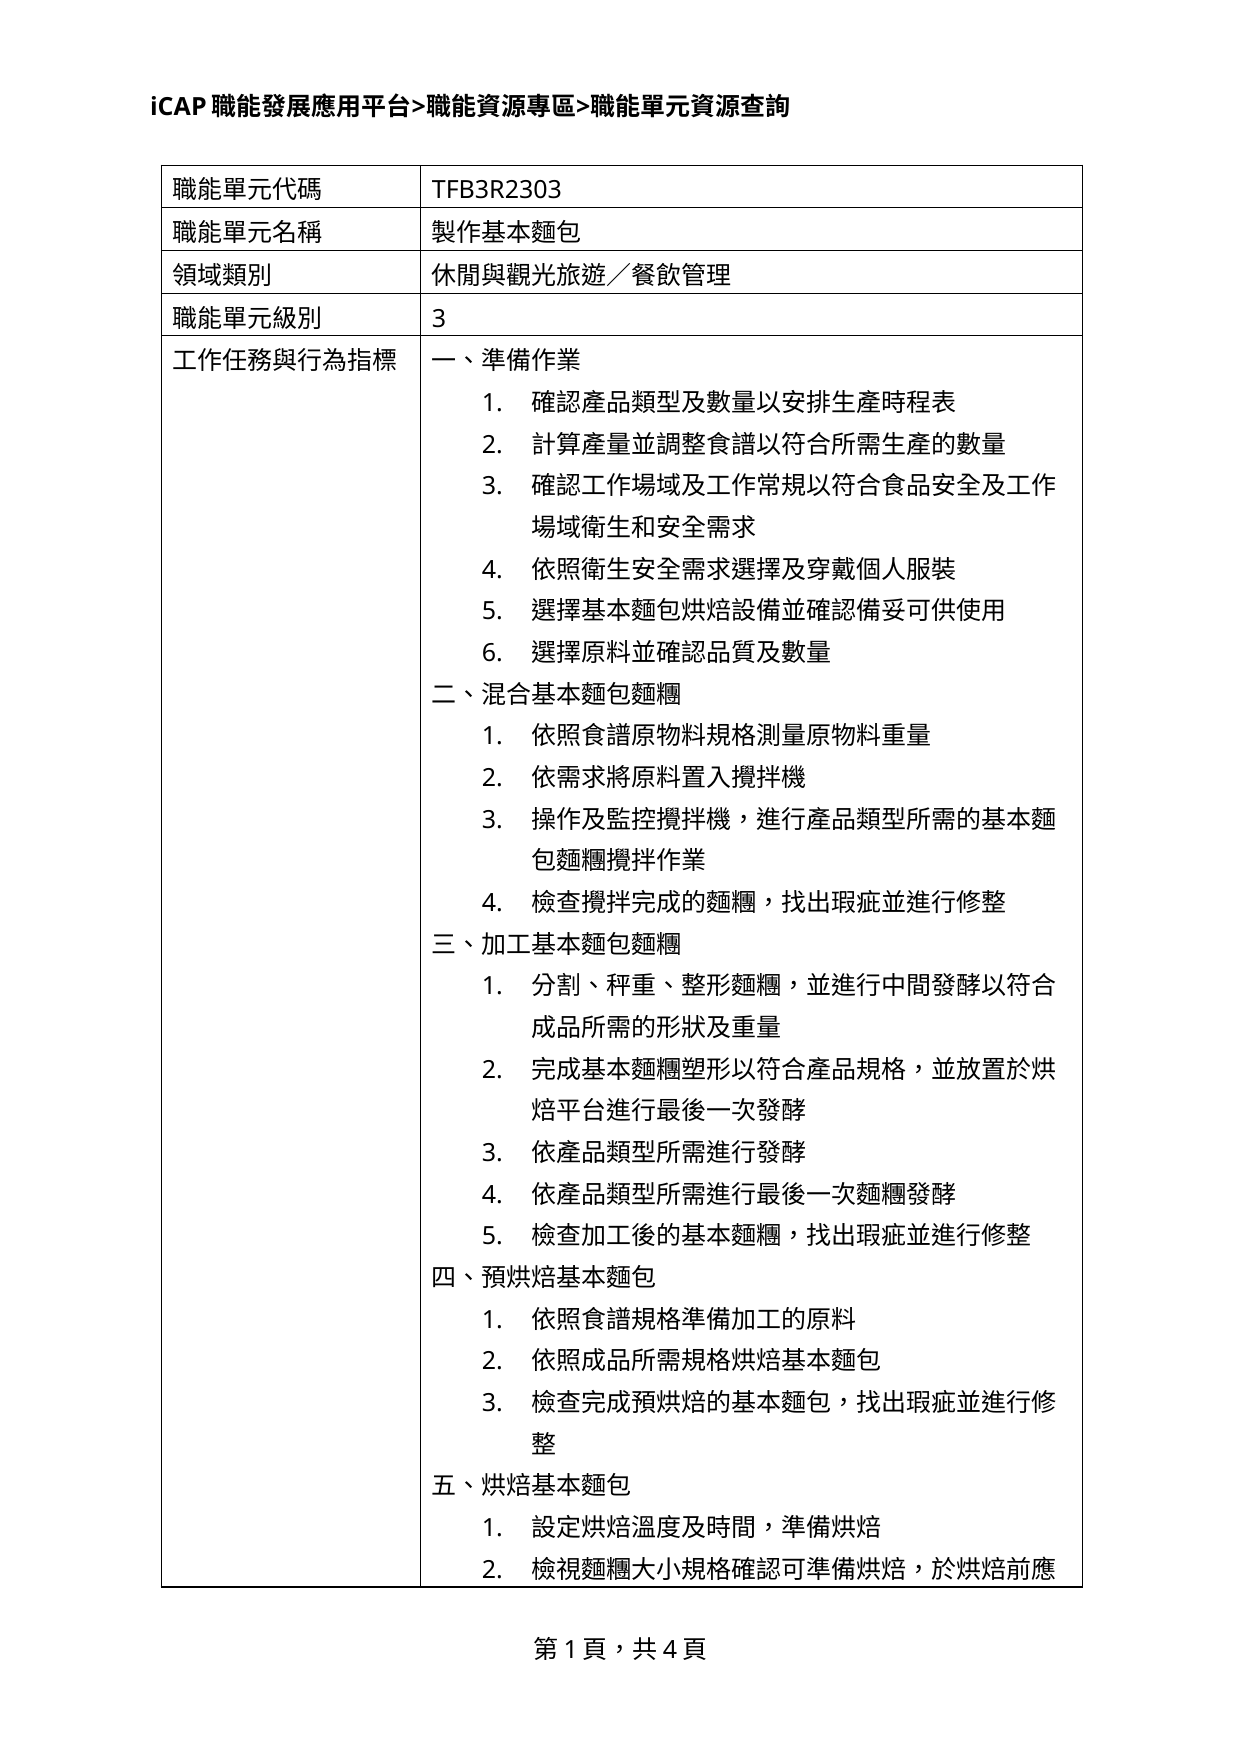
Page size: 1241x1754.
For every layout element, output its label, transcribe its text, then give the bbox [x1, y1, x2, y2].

table_cell 3 [421, 294, 1082, 335]
table_cell 工作任務與行為指標 [162, 336, 420, 1586]
table_header 職能單元代碼 [162, 166, 420, 207]
table_cell 休閒與觀光旅遊／餐飲管理 [421, 251, 1082, 293]
table_cell 製作基本麵包 [421, 208, 1082, 250]
table_cell 職能單元名稱 [162, 208, 420, 250]
table_cell 職能單元級別 [162, 294, 420, 335]
table_cell 領域類別 [162, 251, 420, 293]
table_cell 準備作業 確認產品類型及數量以安排生產時程表 計算產量並調整食譜以符合所需生產的數量 確認工作場域及工作常規以符合食品安全及工作場域衛生和安全需求 依照衛生安全需求選擇及穿戴個人服裝 選擇基本麵包烘焙設備並確認備妥可供使用 選擇原料並確認品質及數量 混合基本麵包麵糰 依照食譜原物料規格測量原物料重量 依需求將原料置入攪拌機 操作及監控攪拌機，進行產品類型所需的基本麵包麵糰攪拌作業 檢查攪拌完成的麵糰，找出瑕疵並進行修整 加工基本麵包麵糰 分割、秤重、整形麵糰，並進行中間發酵以符合成品所需的形狀及重量 完成基本麵糰塑形以符合產品規格，並放置於烘焙平台進行最後一次發酵 依產品類型所需進行發酵 依產品類型所需進行最後一次麵糰發酵 檢查加工後的基本麵糰，找出瑕疵並進行修整 預烘焙基本麵包 依照食譜規格準備加工的原料 依照成品所需規格烘焙基本麵包 檢查完成預烘焙的基本麵包，找出瑕疵並進行修整 烘焙基本麵包 設定烘焙溫度及時間，準備烘焙 檢視麵糰大小規格確認可準備烘焙，於烘焙前應發酵成產品所需類型 依產品所需類型置入烤箱並烘烤 監控烘焙過程，以達基本麵包類型所需外觀顏色及穩定性 自烤箱取出基本麵包並冷卻 檢查產品，找出瑕疵並進行修整 依照包裝及食品安全需求準備及運送產品，以供展示及貯藏 完成作業 清理設備及工作區域以符合企業內部管理標準 依照工作場域需求處理廚餘 依照工作需求完成工作紀錄 [421, 336, 1082, 1586]
table_header TFB3R2303 [421, 166, 1082, 207]
